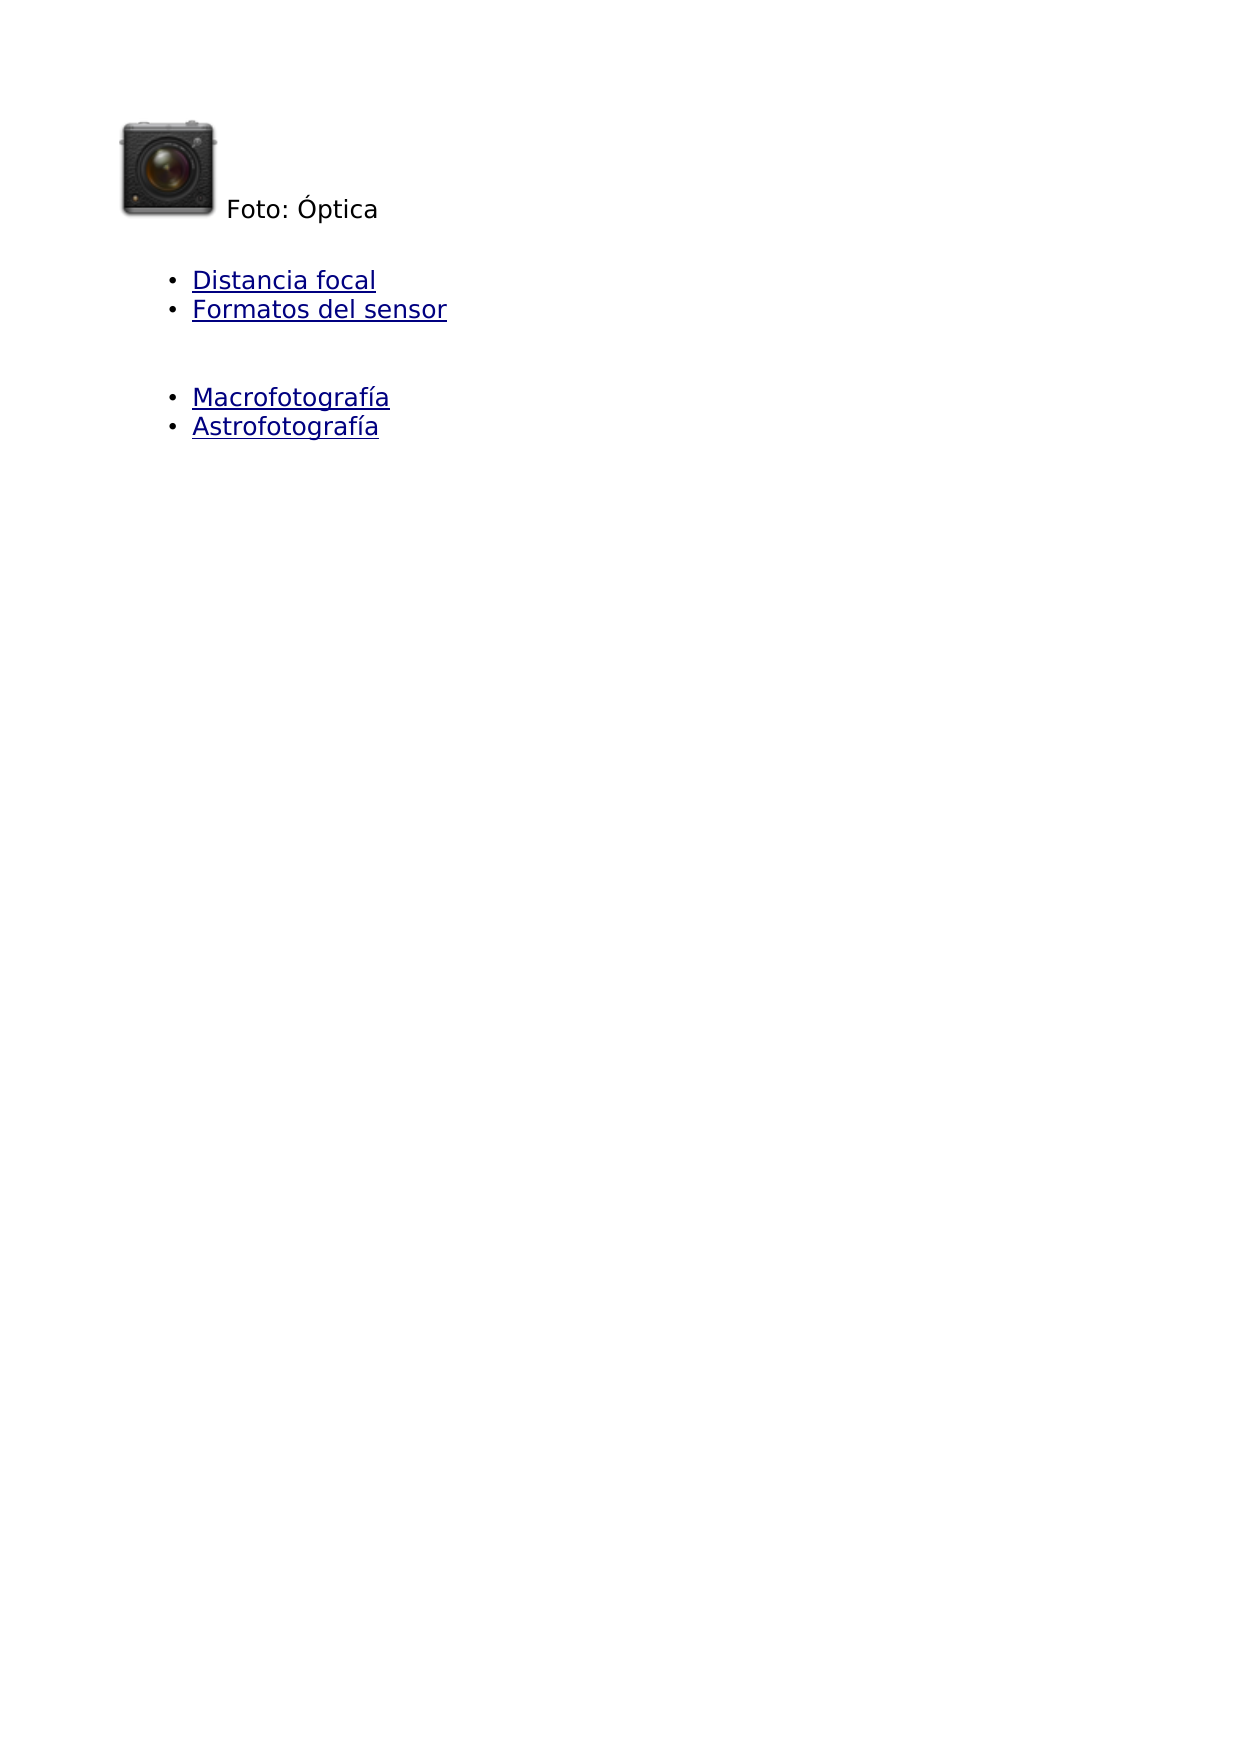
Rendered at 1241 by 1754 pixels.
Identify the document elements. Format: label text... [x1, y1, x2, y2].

list Astrofotografía [177, 412, 1122, 442]
list Macrofotografía [177, 383, 1122, 412]
list Formatos del sensor [177, 295, 1122, 324]
text Foto: Óptica [118, 118, 1122, 224]
list Distancia focal [177, 266, 1122, 295]
picture [118, 118, 219, 219]
